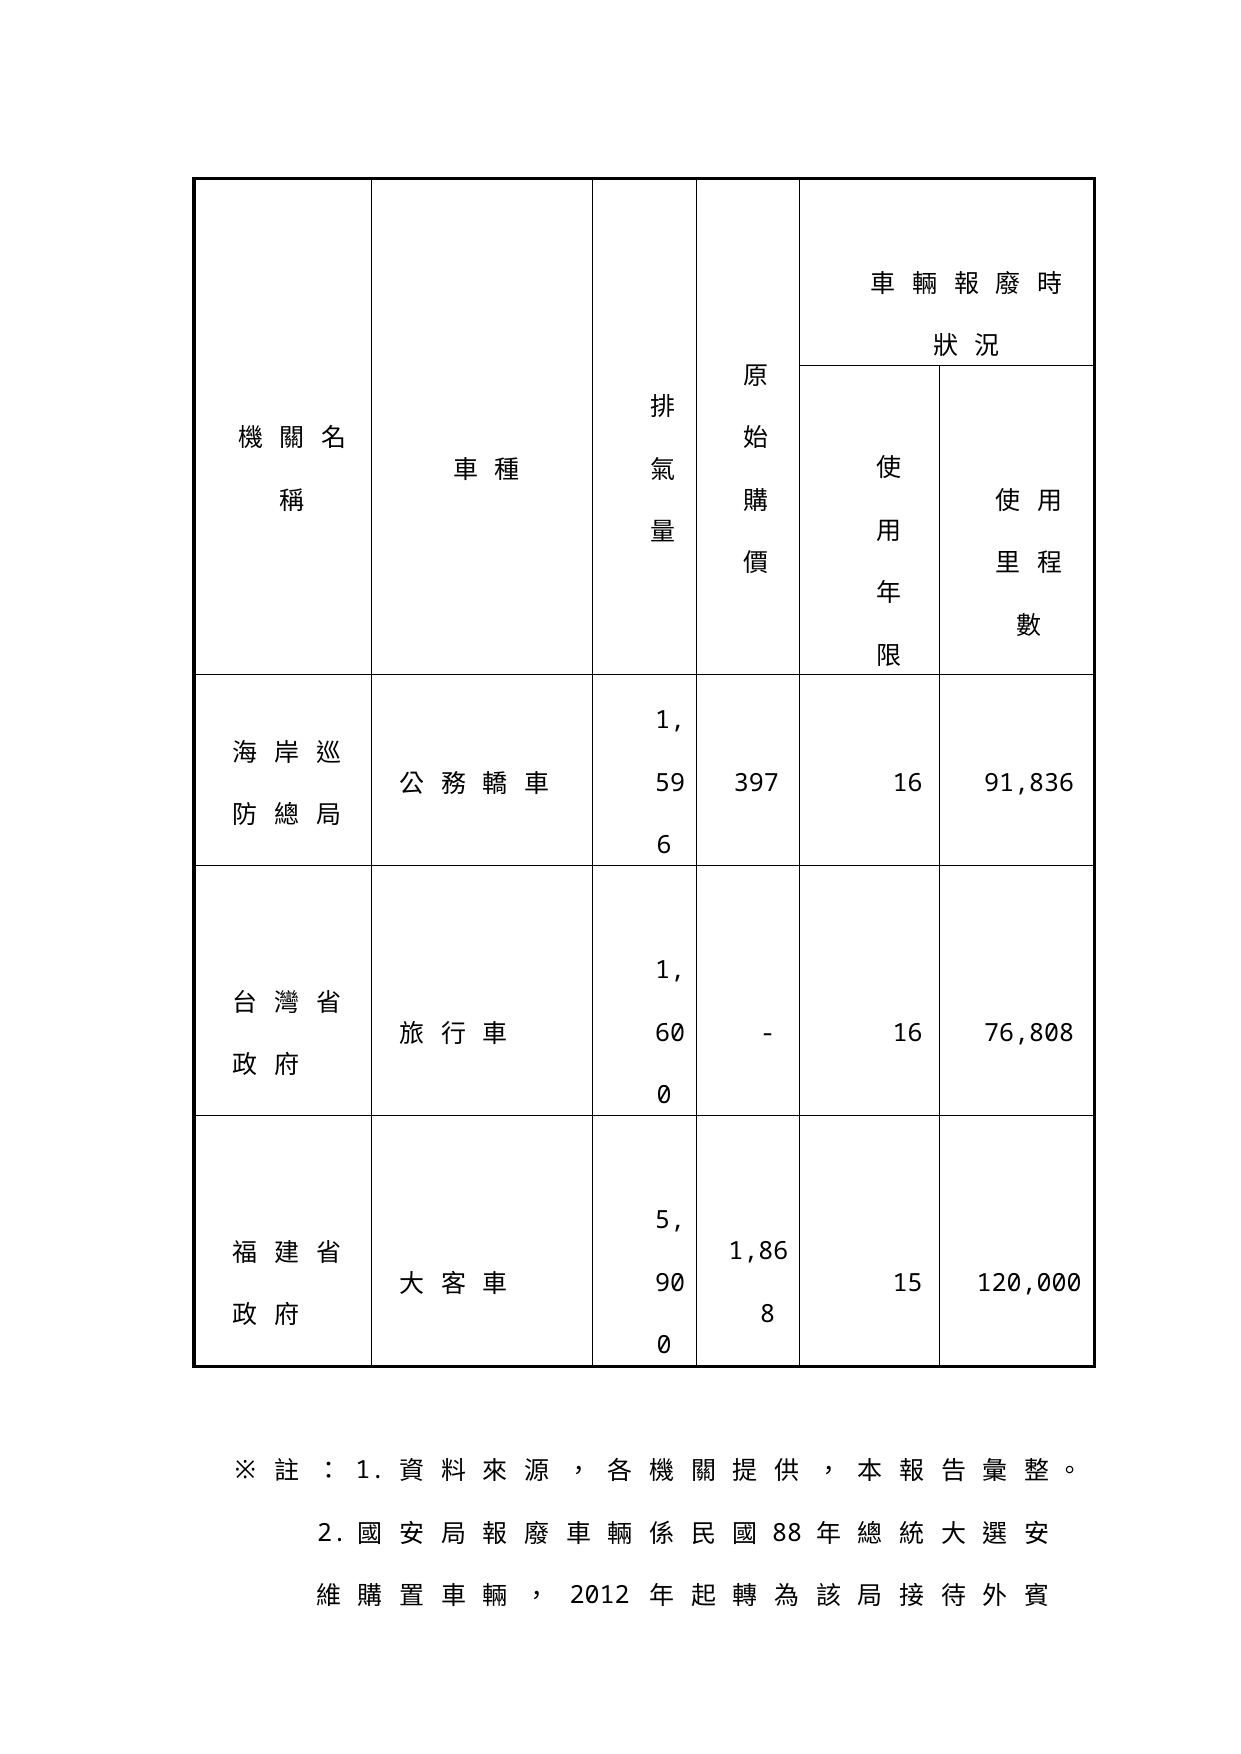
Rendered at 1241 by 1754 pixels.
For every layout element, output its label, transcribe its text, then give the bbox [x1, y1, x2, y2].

table_cell 91,836 [940, 675, 1093, 865]
table_cell 15 [800, 1116, 939, 1365]
table_header 原始購價 [697, 180, 799, 674]
table_cell 5,900 [593, 1116, 696, 1365]
text ※註：1.資料來源，各機關提供，本報告彙整。 [183, 1427, 1058, 1490]
table_cell 1,600 [593, 866, 696, 1115]
table_header 機關名稱 [196, 180, 371, 674]
table_cell 台灣省政府 [196, 866, 371, 1115]
table_cell 海岸巡防總局 [196, 675, 371, 865]
table_cell 16 [800, 675, 939, 865]
table_header 排氣量 [593, 180, 696, 674]
table_cell 1,596 [593, 675, 696, 865]
table_cell 大客車 [372, 1116, 592, 1365]
table_cell 使用里程數 [940, 366, 1093, 674]
table_cell - [697, 866, 799, 1115]
text 2.國安局報廢車輛係民國88年總統大選安維購置車輛，2012年起轉為該局接待外賓 [197, 1490, 1058, 1615]
table_cell 福建省政府 [196, 1116, 371, 1365]
table_cell 使用年限 [800, 366, 939, 674]
table_cell 120,000 [940, 1116, 1093, 1365]
table_header 車種 [372, 180, 592, 674]
table_header 車輛報廢時狀況 [800, 180, 1093, 365]
table_cell 1,868 [697, 1116, 799, 1365]
table_cell 397 [697, 675, 799, 865]
table_cell 旅行車 [372, 866, 592, 1115]
table_cell 公務轎車 [372, 675, 592, 865]
table_cell 16 [800, 866, 939, 1115]
table_cell 76,808 [940, 866, 1093, 1115]
